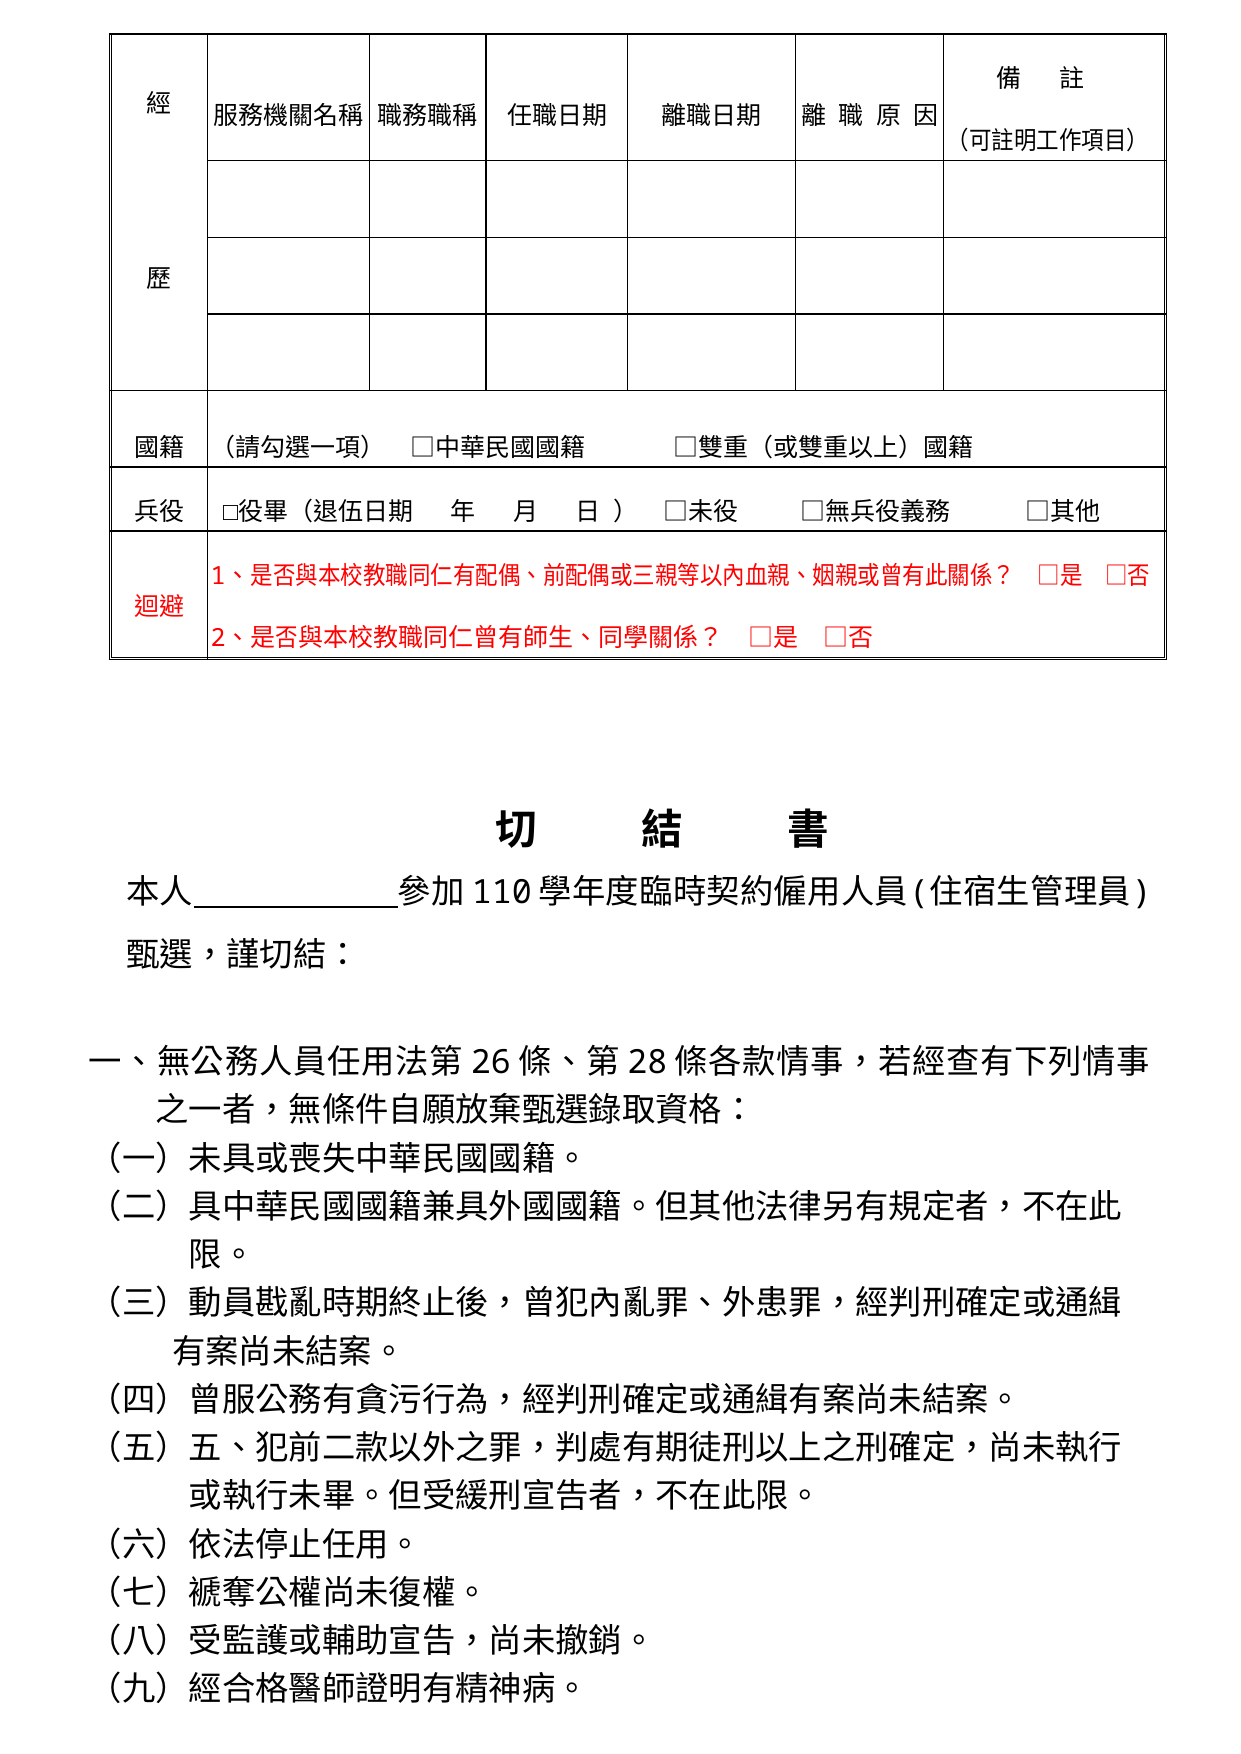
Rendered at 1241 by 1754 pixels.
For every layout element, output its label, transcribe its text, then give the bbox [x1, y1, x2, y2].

table_cell 任職日期 [487, 35, 627, 160]
table_cell 經 歷 [112, 35, 207, 389]
text 本人 參加110學年度臨時契約僱用人員(住宿生管理員)甄選，謹切結： [126, 847, 1152, 972]
table_cell [370, 238, 485, 313]
text （二）具中華民國國籍兼具外國國籍。但其他法律另有規定者，不在此限。 [89, 1180, 1152, 1276]
text （六）依法停止任用。 [89, 1517, 1152, 1566]
table_cell 離 職 原 因 [796, 35, 943, 160]
table_cell [208, 238, 369, 313]
table_cell [370, 315, 485, 389]
table_cell 備 註 （可註明工作項目） [944, 35, 1164, 160]
text （七）褫奪公權尚未復權。 [89, 1566, 1152, 1614]
table_cell [487, 238, 627, 313]
table_cell [628, 161, 795, 236]
table_cell 迴避 [112, 532, 207, 657]
table_cell [208, 315, 369, 389]
text 切 結 書 [89, 785, 1152, 847]
text （一）未具或喪失中華民國國籍。 [89, 1131, 1152, 1180]
table_cell [796, 238, 943, 313]
text 一、無公務人員任用法第26條、第28條各款情事，若經查有下列情事之一者，無條件自願放棄甄選錄取資格： [89, 1035, 1152, 1131]
table_cell [628, 315, 795, 389]
table_cell [796, 315, 943, 389]
table_cell 兵役 [112, 468, 207, 530]
table_cell [796, 161, 943, 236]
table_cell □役畢（退伍日期 年 月 日 ） □未役 □無兵役義務 □其他 [208, 468, 1164, 530]
text （八）受監護或輔助宣告，尚未撤銷。 [89, 1614, 1152, 1662]
table_cell [487, 161, 627, 236]
text （三）動員戡亂時期終止後，曾犯內亂罪、外患罪，經判刑確定或通緝有案尚未結案。 [89, 1276, 1152, 1373]
table_cell 服務機關名稱 [208, 35, 369, 160]
text （四）曾服公務有貪污行為，經判刑確定或通緝有案尚未結案。 [89, 1373, 1152, 1421]
table_cell [628, 238, 795, 313]
table_cell 1、是否與本校教職同仁有配偶、前配偶或三親等以內血親、姻親或曾有此關係？ □是 □否 2、是否與本校教職同仁曾有師生、同學關係？ □是 □否 [208, 532, 1164, 657]
table_cell 國籍 [112, 391, 207, 466]
table_cell [487, 315, 627, 389]
table_cell [370, 161, 485, 236]
text （九）經合格醫師證明有精神病。 [89, 1662, 1152, 1710]
table_cell [944, 315, 1164, 389]
table_cell [944, 161, 1164, 236]
table_cell [944, 238, 1164, 313]
table_cell 職務職稱 [370, 35, 485, 160]
table_cell （請勾選一項） □中華民國國籍 □雙重（或雙重以上）國籍 [208, 391, 1164, 466]
table_cell 離職日期 [628, 35, 795, 160]
text （五）五、犯前二款以外之罪，判處有期徒刑以上之刑確定，尚未執行或執行未畢。但受緩刑宣告者，不在此限。 [89, 1421, 1152, 1517]
table_cell [208, 161, 369, 236]
